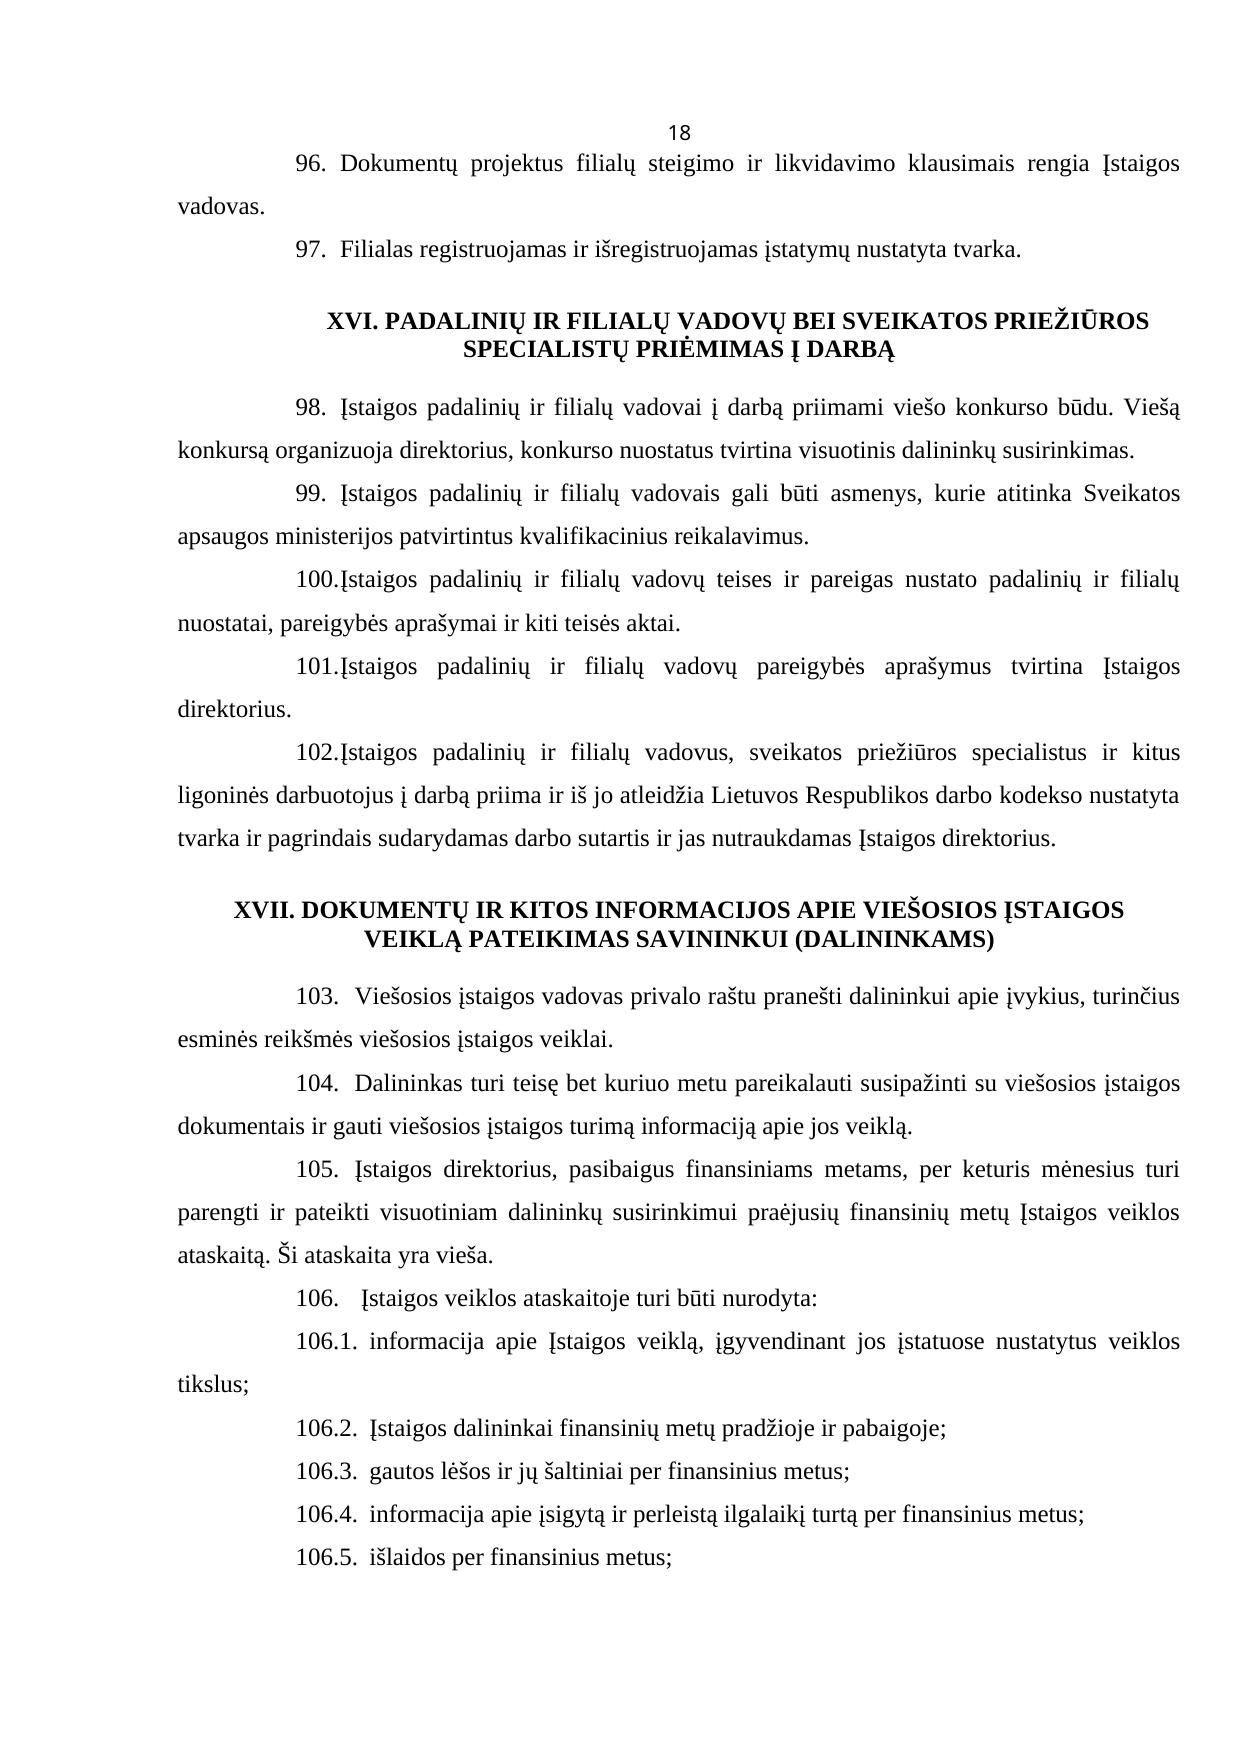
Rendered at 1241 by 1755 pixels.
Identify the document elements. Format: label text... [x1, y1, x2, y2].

text 106.2. Įstaigos dalininkai finansinių metų pradžioje ir pabaigoje; [177, 1413, 1181, 1441]
text 96. Dokumentų projektus filialų steigimo ir likvidavimo klausimais rengia Įstaigos vadovas. [177, 148, 1181, 219]
text 104. Dalininkas turi teisę bet kuriuo metu pareikalauti susipažinti su viešosios įstaigos dokumentais ir gauti viešosios įstaigos turimą informaciją apie jos veiklą. [177, 1068, 1181, 1139]
text 102. Įstaigos padalinių ir filialų vadovus, sveikatos priežiūros specialistus ir kitus ligoninės darbuotojus į darbą priima ir iš jo atleidžia Lietuvos Respublikos darbo kodekso nustatyta tvarka ir pagrindais sudarydamas darbo sutartis ir jas nutraukdamas Įstaigos direktorius. [177, 737, 1181, 852]
text 103. Viešosios įstaigos vadovas privalo raštu pranešti dalininkui apie įvykius, turinčius esminės reikšmės viešosios įstaigos veiklai. [177, 981, 1181, 1053]
text 105. Įstaigos direktorius, pasibaigus finansiniams metams, per keturis mėnesius turi parengti ir pateikti visuotiniam dalininkų susirinkimui praėjusių finansinių metų Įstaigos veiklos ataskaitą. Ši ataskaita yra vieša. [177, 1154, 1181, 1269]
text 100. Įstaigos padalinių ir filialų vadovų teises ir pareigas nustato padalinių ir filialų nuostatai, pareigybės aprašymai ir kiti teisės aktai. [177, 564, 1181, 636]
text 97. Filialas registruojamas ir išregistruojamas įstatymų nustatyta tvarka. [177, 234, 1181, 263]
text 106.3. gautos lėšos ir jų šaltiniai per finansinius metus; [177, 1456, 1181, 1484]
text 98. Įstaigos padalinių ir filialų vadovai į darbą priimami viešo konkurso būdu. Viešą konkursą organizuoja direktorius, konkurso nuostatus tvirtina visuotinis dalininkų susirinkimas. [177, 392, 1181, 464]
text 106. Įstaigos veiklos ataskaitoje turi būti nurodyta: [177, 1283, 1181, 1312]
text 101. Įstaigos padalinių ir filialų vadovų pareigybės aprašymus tvirtina Įstaigos direktorius. [177, 651, 1181, 723]
text 99. Įstaigos padalinių ir filialų vadovais gali būti asmenys, kurie atitinka Sveikatos apsaugos ministerijos patvirtintus kvalifikacinius reikalavimus. [177, 478, 1181, 550]
text 106.4. informacija apie įsigytą ir perleistą ilgalaikį turtą per finansinius metus; [177, 1499, 1181, 1528]
text XVI. PADALINIŲ IR FILIALŲ VADOVŲ BEI SVEIKATOS PRIEŽIŪROS SPECIALISTŲ PRIĖMIMAS Į DARBĄ [177, 306, 1181, 363]
text 106.1. informacija apie Įstaigos veiklą, įgyvendinant jos įstatuose nustatytus veiklos tikslus; [177, 1326, 1181, 1398]
text 106.5. išlaidos per finansinius metus; [177, 1542, 1181, 1571]
text VEIKLĄ PATEIKIMAS SAVININKUI (DALININKAMS) [177, 924, 1181, 953]
text XVII. DOKUMENTŲ IR KITOS INFORMACIJOS APIE VIEŠOSIOS ĮSTAIGOS [177, 895, 1181, 924]
